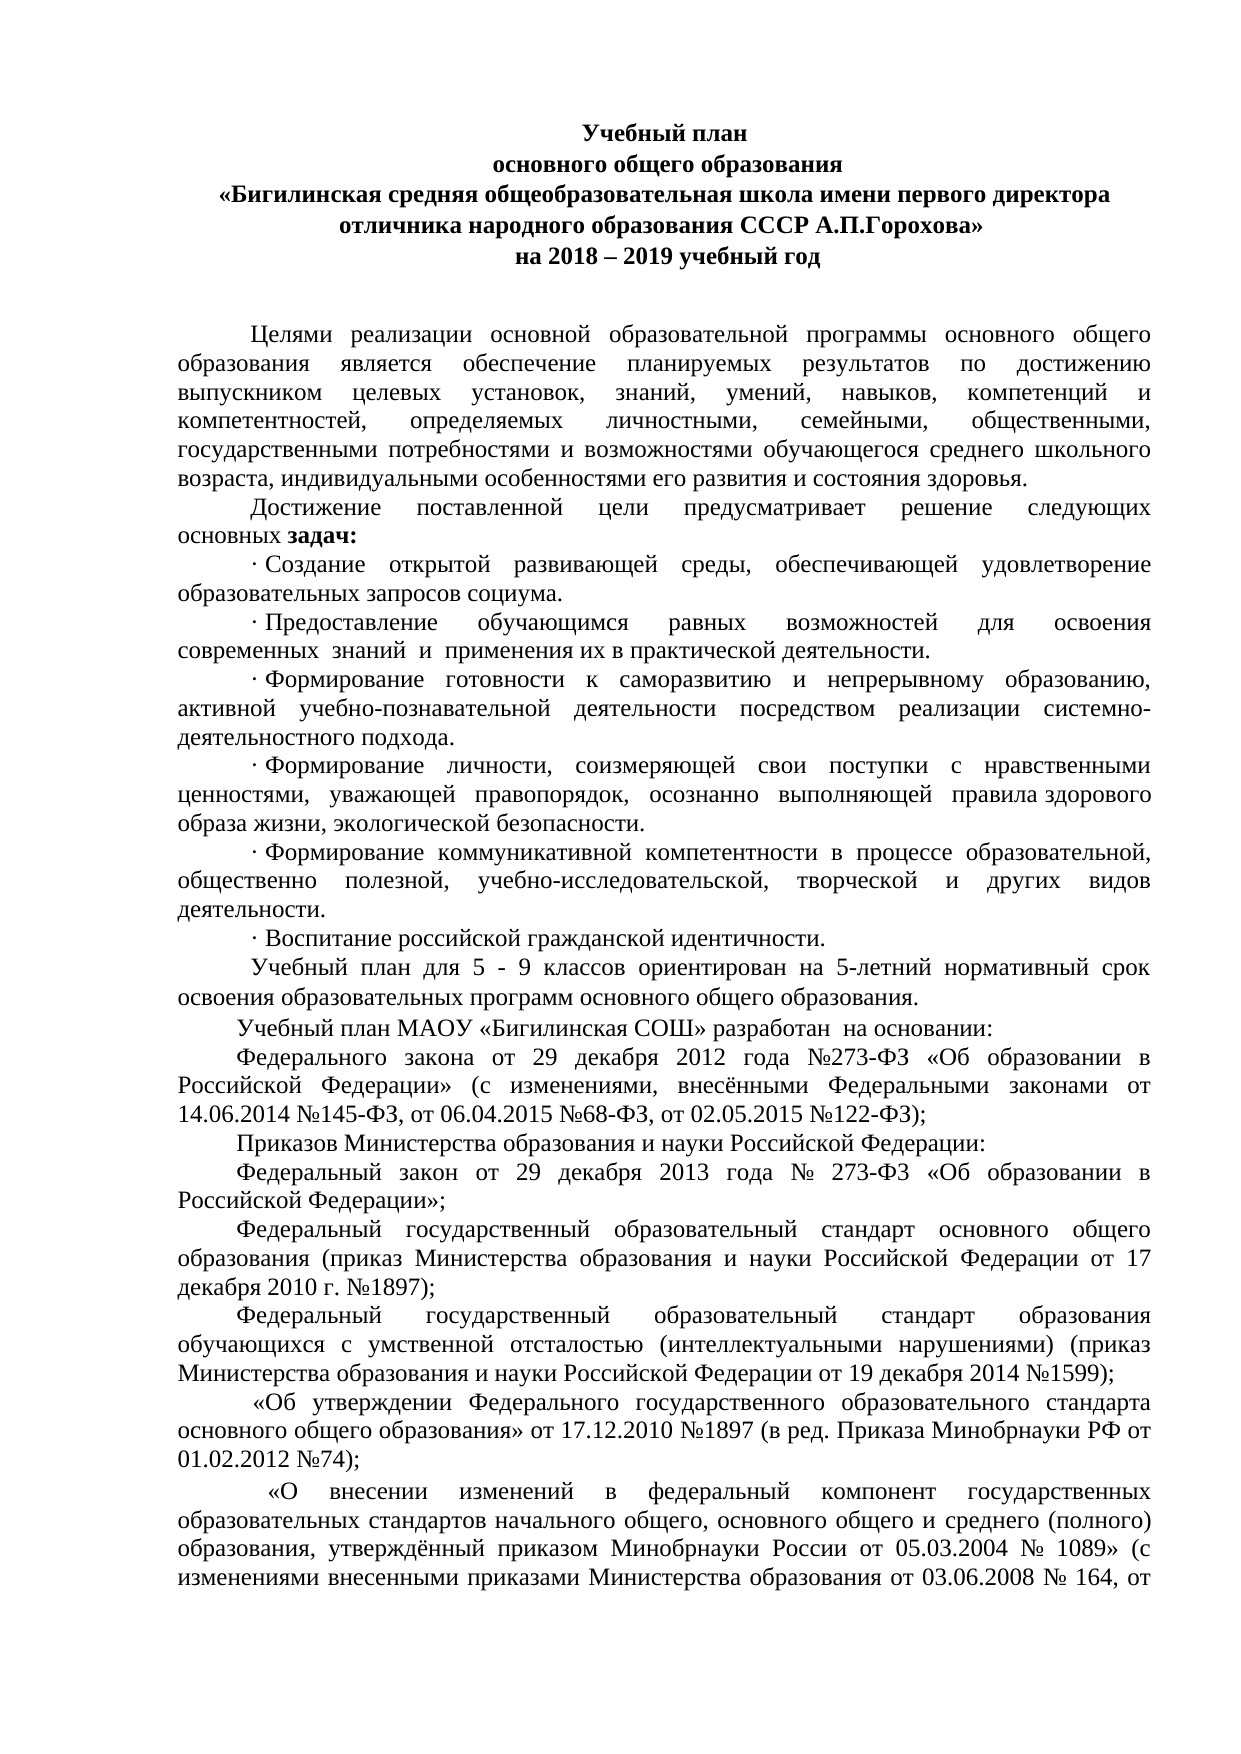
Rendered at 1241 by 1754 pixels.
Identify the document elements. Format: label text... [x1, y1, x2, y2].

text Федерального закона от 29 декабря 2012 года №273-ФЗ «Об образовании в Российской Федерации» (с изменениями, внесёнными Федеральными законами от 14.06.2014 №145-ФЗ, от 06.04.2015 №68-ФЗ, от 02.05.2015 №122-ФЗ); [177, 1042, 1152, 1128]
text Учебный план [177, 118, 1152, 147]
text на 2018 – 2019 учебный год [177, 241, 1152, 270]
text · Создание открытой развивающей среды, обеспечивающей удовлетворение образовательных запросов социума. [177, 549, 1152, 607]
text основного общего образования [177, 149, 1152, 178]
text · Формирование коммуникативной компетентности в процессе образовательной, общественно полезной, учебно-исследовательской, творческой и других видов деятельности. [177, 837, 1152, 923]
text · Предоставление обучающимся равных возможностей для освоения современных знаний и применения их в практической деятельности. [177, 607, 1152, 664]
text · Формирование готовности к саморазвитию и непрерывному образованию, активной учебно-познавательной деятельности посредством реализации системно-деятельностного подхода. [177, 664, 1152, 750]
text «Бигилинская средняя общеобразовательная школа имени первого директора отличника народного образования СССР А.П.Горохова» [177, 179, 1152, 239]
text Федеральный закон от 29 декабря 2013 года № 273-Ф3 «Об образовании в Российской Федерации»; [177, 1157, 1152, 1214]
text · Формирование личности, соизмеряющей свои поступки с нравственными ценностями, уважающей правопорядок, осознанно выполняющей правила здорового образа жизни, экологической безопасности. [177, 750, 1152, 837]
text Достижение поставленной цели предусматривает решение следующих основных задач: [177, 492, 1152, 549]
text Целями реализации основной образовательной программы основного общего образования является обеспечение планируемых результатов по достижению выпускником целевых установок, знаний, умений, навыков, компетенций и компетентностей, определяемых личностными, семейными, общественными, государственными потребностями и возможностями обучающегося среднего школьного возраста, индивидуальными особенностями его развития и состояния здоровья. [177, 319, 1152, 492]
text Федеральный государственный образовательный стандарт основного общего образования (приказ Министерства образования и науки Российской Федерации от 17 декабря 2010 г. №1897); [177, 1214, 1152, 1301]
text «О внесении изменений в федеральный компонент государственных образовательных стандартов начального общего, основного общего и среднего (полного) образования, утверждённый приказом Минобрнауки России от 05.03.2004 № 1089» (с изменениями внесенными приказами Министерства образования от 03.06.2008 № 164, от [177, 1476, 1152, 1591]
text Учебный план МАОУ «Бигилинская СОШ» разработан на основании: [177, 1013, 1152, 1042]
text Федеральный государственный образовательный стандарт образования обучающихся с умственной отсталостью (интеллектуальными нарушениями) (приказ Министерства образования и науки Российской Федерации от 19 декабря 2014 №1599); [177, 1301, 1152, 1387]
text · Воспитание российской гражданской идентичности. [177, 923, 1152, 952]
text Учебный план для 5 - 9 классов ориентирован на 5-летний нормативный срок освоения образовательных программ основного общего образования. [177, 952, 1152, 1011]
text «Об утверждении Федерального государственного образовательного стандарта основного общего образования» от 17.12.2010 №1897 (в ред. Приказа Минобрнауки РФ от 01.02.2012 №74); [177, 1387, 1152, 1473]
text Приказов Министерства образования и науки Российской Федерации: [177, 1128, 1152, 1157]
